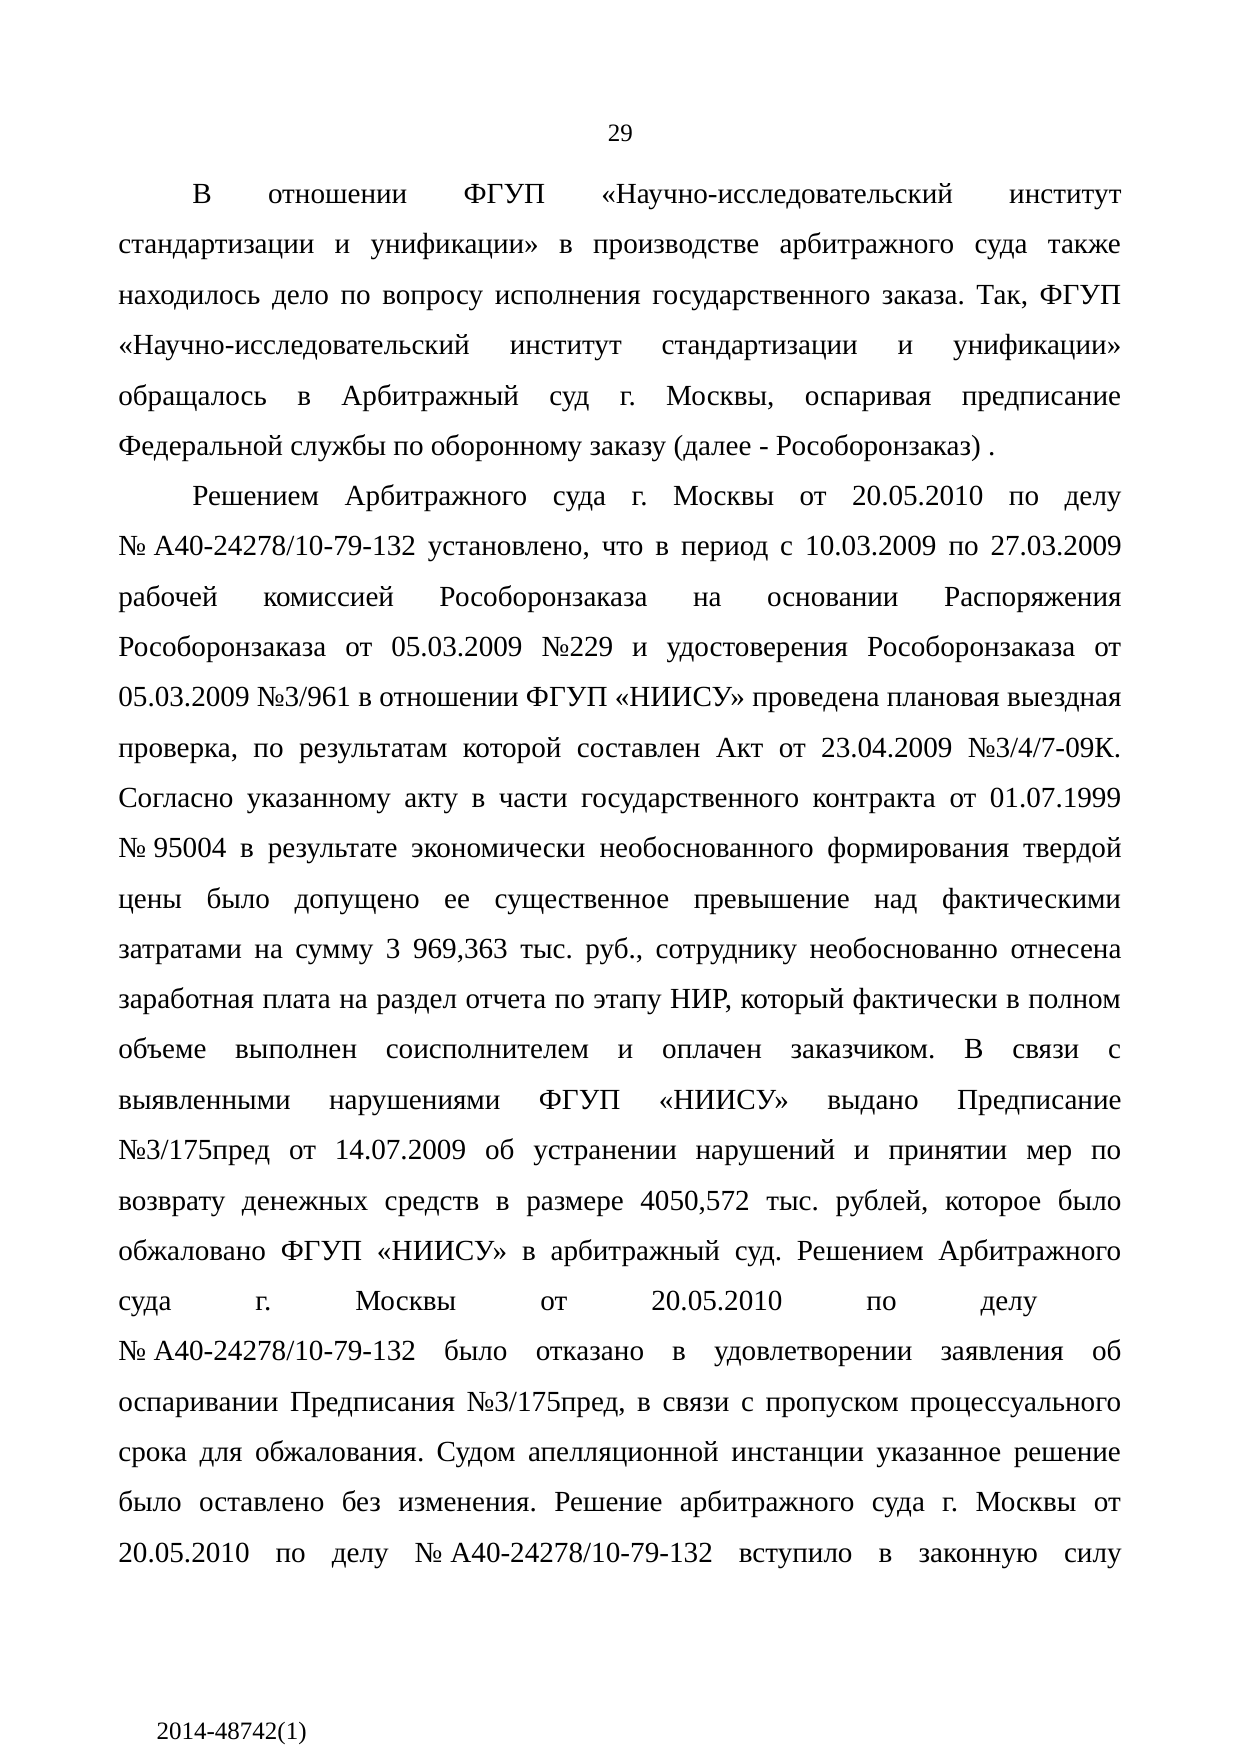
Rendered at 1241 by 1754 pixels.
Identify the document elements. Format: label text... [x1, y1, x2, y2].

text Решением Арбитражного суда г. Москвы от 20.05.2010 по делу № А40-24278/10-79-132 установлено, что в период с 10.03.2009 по 27.03.2009 рабочей комиссией Рособоронзаказа на основании Распоряжения Рособоронзаказа от 05.03.2009 №229 и удостоверения Рособоронзаказа от 05.03.2009 №3/961 в отношении ФГУП «НИИСУ» проведена плановая выездная проверка, по результатам которой составлен Акт от 23.04.2009 №3/4/7-09К. Согласно указанному акту в части государственного контракта от 01.07.1999 № 95004 в результате экономически необоснованного формирования твердой цены было допущено ее существенное превышение над фактическими затратами на сумму 3 969,363 тыс. руб., сотруднику необоснованно отнесена заработная плата на раздел отчета по этапу НИР, который фактически в полном объеме выполнен соисполнителем и оплачен заказчиком. В связи с выявленными нарушениями ФГУП «НИИСУ» выдано Предписание №3/175пред от 14.07.2009 об устранении нарушений и принятии мер по возврату денежных средств в размере 4050,572 тыс. рублей, которое было обжаловано ФГУП «НИИСУ» в арбитражный суд. Решением Арбитражного суда г. Москвы от 20.05.2010 по делу № А40-24278/10-79-132 было отказано в удовлетворении заявления об оспаривании Предписания №3/175пред, в связи с пропуском процессуального срока для обжалования. Судом апелляционной инстанции указанное решение было оставлено без изменения. Решение арбитражного суда г. Москвы от 20.05.2010 по делу № А40-24278/10-79-132 вступило в законную силу [118, 478, 1122, 1568]
text В отношении ФГУП «Научно-исследовательский институт стандартизации и унификации» в производстве арбитражного суда также находилось дело по вопросу исполнения государственного заказа. Так, ФГУП «Научно-исследовательский институт стандартизации и унификации» обращалось в Арбитражный суд г. Москвы, оспаривая предписание Федеральной службы по оборонному заказу (далее - Рособоронзаказ) . [118, 176, 1122, 461]
